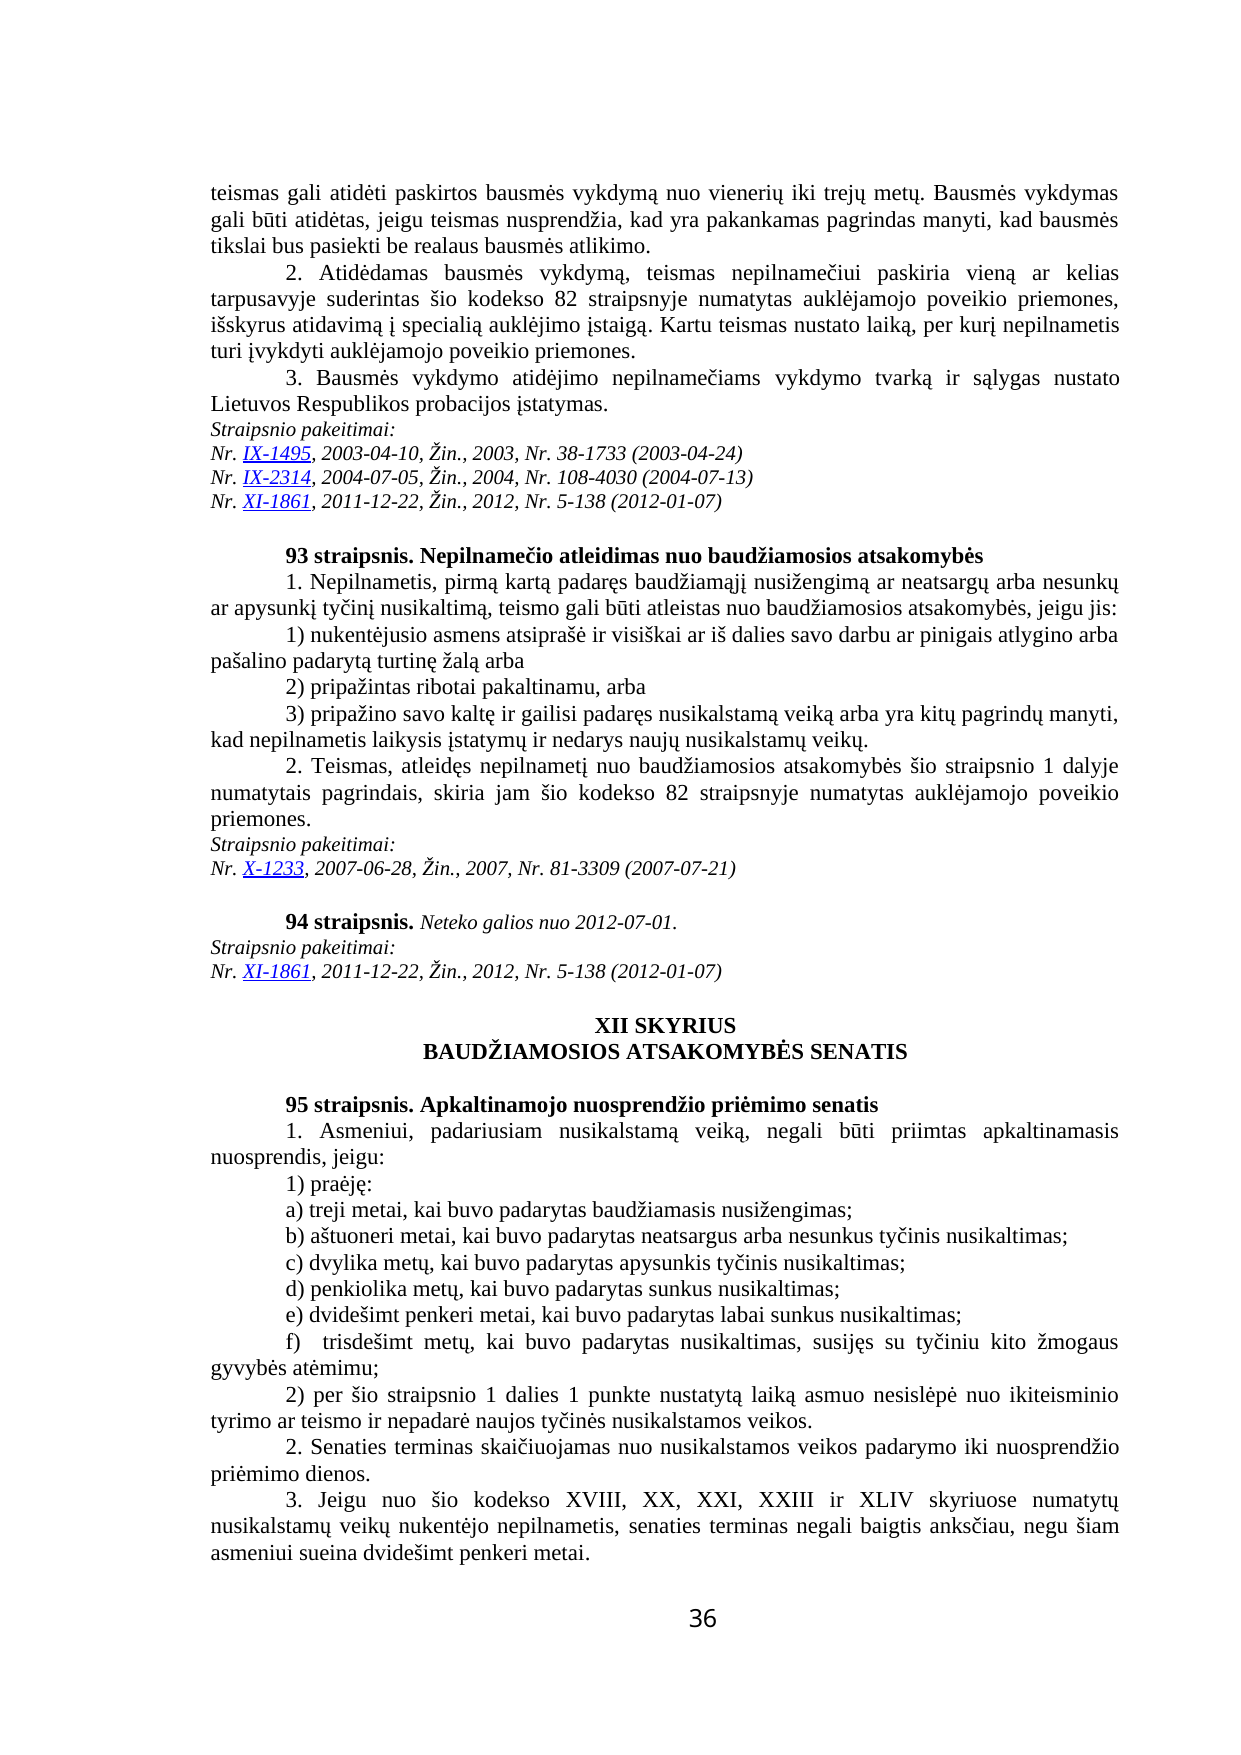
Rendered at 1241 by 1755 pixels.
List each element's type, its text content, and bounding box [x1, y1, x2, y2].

text 1. Nepilnametis, pirmą kartą padaręs baudžiamąjį nusižengimą ar neatsargų arba nesunkų ar apysunkį tyčinį nusikaltimą, teismo gali būti atleistas nuo baudžiamosios atsakomybės, jeigu jis: [210, 568, 1120, 621]
text Nr. XI-1861, 2011-12-22, Žin., 2012, Nr. 5-138 (2012-01-07) [210, 959, 1120, 983]
subtitle XII SKYRIUS [210, 1012, 1120, 1038]
text 2) pripažintas ribotai pakaltinamu, arba [210, 673, 1120, 700]
text 1) nukentėjusio asmens atsiprašė ir visiškai ar iš dalies savo darbu ar pinigais atlygino arba pašalino padarytą turtinę žalą arba [210, 621, 1120, 673]
text 1. Asmeniui, padariusiam nusikalstamą veiką, negali būti priimtas apkaltinamasis nuosprendis, jeigu: [210, 1117, 1120, 1170]
text 3. Bausmės vykdymo atidėjimo nepilnamečiams vykdymo tvarką ir sąlygas nustato Lietuvos Respublikos probacijos įstatymas. [210, 364, 1120, 417]
text 2) per šio straipsnio 1 dalies 1 punkte nustatytą laiką asmuo nesislėpė nuo ikiteisminio tyrimo ar teismo ir nepadarė naujos tyčinės nusikalstamos veikos. [210, 1381, 1120, 1433]
text 95 straipsnis. Apkaltinamojo nuosprendžio priėmimo senatis [210, 1091, 1120, 1117]
text d) penkiolika metų, kai buvo padarytas sunkus nusikaltimas; [210, 1275, 1120, 1302]
text Straipsnio pakeitimai: [210, 417, 1120, 441]
text 93 straipsnis. Nepilnamečio atleidimas nuo baudžiamosios atsakomybės [210, 542, 1120, 568]
text Straipsnio pakeitimai: [210, 832, 1120, 856]
text Nr. IX-1495, 2003-04-10, Žin., 2003, Nr. 38-1733 (2003-04-24) [210, 441, 1120, 465]
text 94 straipsnis. Neteko galios nuo 2012-07-01. [285, 908, 1120, 935]
text f) trisdešimt metų, kai buvo padarytas nusikaltimas, susijęs su tyčiniu kito žmogaus gyvybės atėmimu; [210, 1328, 1120, 1381]
text 3) pripažino savo kaltę ir gailisi padaręs nusikalstamą veiką arba yra kitų pagrindų manyti, kad nepilnametis laikysis įstatymų ir nedarys naujų nusikalstamų veikų. [210, 700, 1120, 752]
text 2. Atidėdamas bausmės vykdymą, teismas nepilnamečiui paskiria vieną ar kelias tarpusavyje suderintas šio kodekso 82 straipsnyje numatytas auklėjamojo poveikio priemones, išskyrus atidavimą į specialią auklėjimo įstaigą. Kartu teismas nustato laiką, per kurį nepilnametis turi įvykdyti auklėjamojo poveikio priemones. [210, 258, 1120, 364]
text a) treji metai, kai buvo padarytas baudžiamasis nusižengimas; [210, 1196, 1120, 1222]
text 1) praėję: [210, 1170, 1120, 1196]
text e) dvidešimt penkeri metai, kai buvo padarytas labai sunkus nusikaltimas; [210, 1302, 1120, 1328]
text c) dvylika metų, kai buvo padarytas apysunkis tyčinis nusikaltimas; [210, 1249, 1120, 1275]
text Baudžiamosios atsakomybės senatis [210, 1038, 1120, 1064]
text Nr. XI-1861, 2011-12-22, Žin., 2012, Nr. 5-138 (2012-01-07) [210, 489, 1120, 513]
text b) aštuoneri metai, kai buvo padarytas neatsargus arba nesunkus tyčinis nusikaltimas; [210, 1222, 1120, 1249]
text 2. Teismas, atleidęs nepilnametį nuo baudžiamosios atsakomybės šio straipsnio 1 dalyje numatytais pagrindais, skiria jam šio kodekso 82 straipsnyje numatytas auklėjamojo poveikio priemones. [210, 752, 1120, 832]
text Straipsnio pakeitimai: [210, 935, 1120, 959]
text Nr. IX-2314, 2004-07-05, Žin., 2004, Nr. 108-4030 (2004-07-13) [210, 465, 1120, 489]
text 3. Jeigu nuo šio kodekso XVIII, XX, XXI, XXIII ir XLIV skyriuose numatytų nusikalstamų veikų nukentėjo nepilnametis, senaties terminas negali baigtis anksčiau, negu šiam asmeniui sueina dvidešimt penkeri metai. [210, 1486, 1120, 1565]
text 2. Senaties terminas skaičiuojamas nuo nusikalstamos veikos padarymo iki nuosprendžio priėmimo dienos. [210, 1433, 1120, 1486]
text teismas gali atidėti paskirtos bausmės vykdymą nuo vienerių iki trejų metų. Bausmės vykdymas gali būti atidėtas, jeigu teismas nusprendžia, kad yra pakankamas pagrindas manyti, kad bausmės tikslai bus pasiekti be realaus bausmės atlikimo. [210, 179, 1120, 258]
text Nr. X-1233, 2007-06-28, Žin., 2007, Nr. 81-3309 (2007-07-21) [210, 856, 1120, 880]
